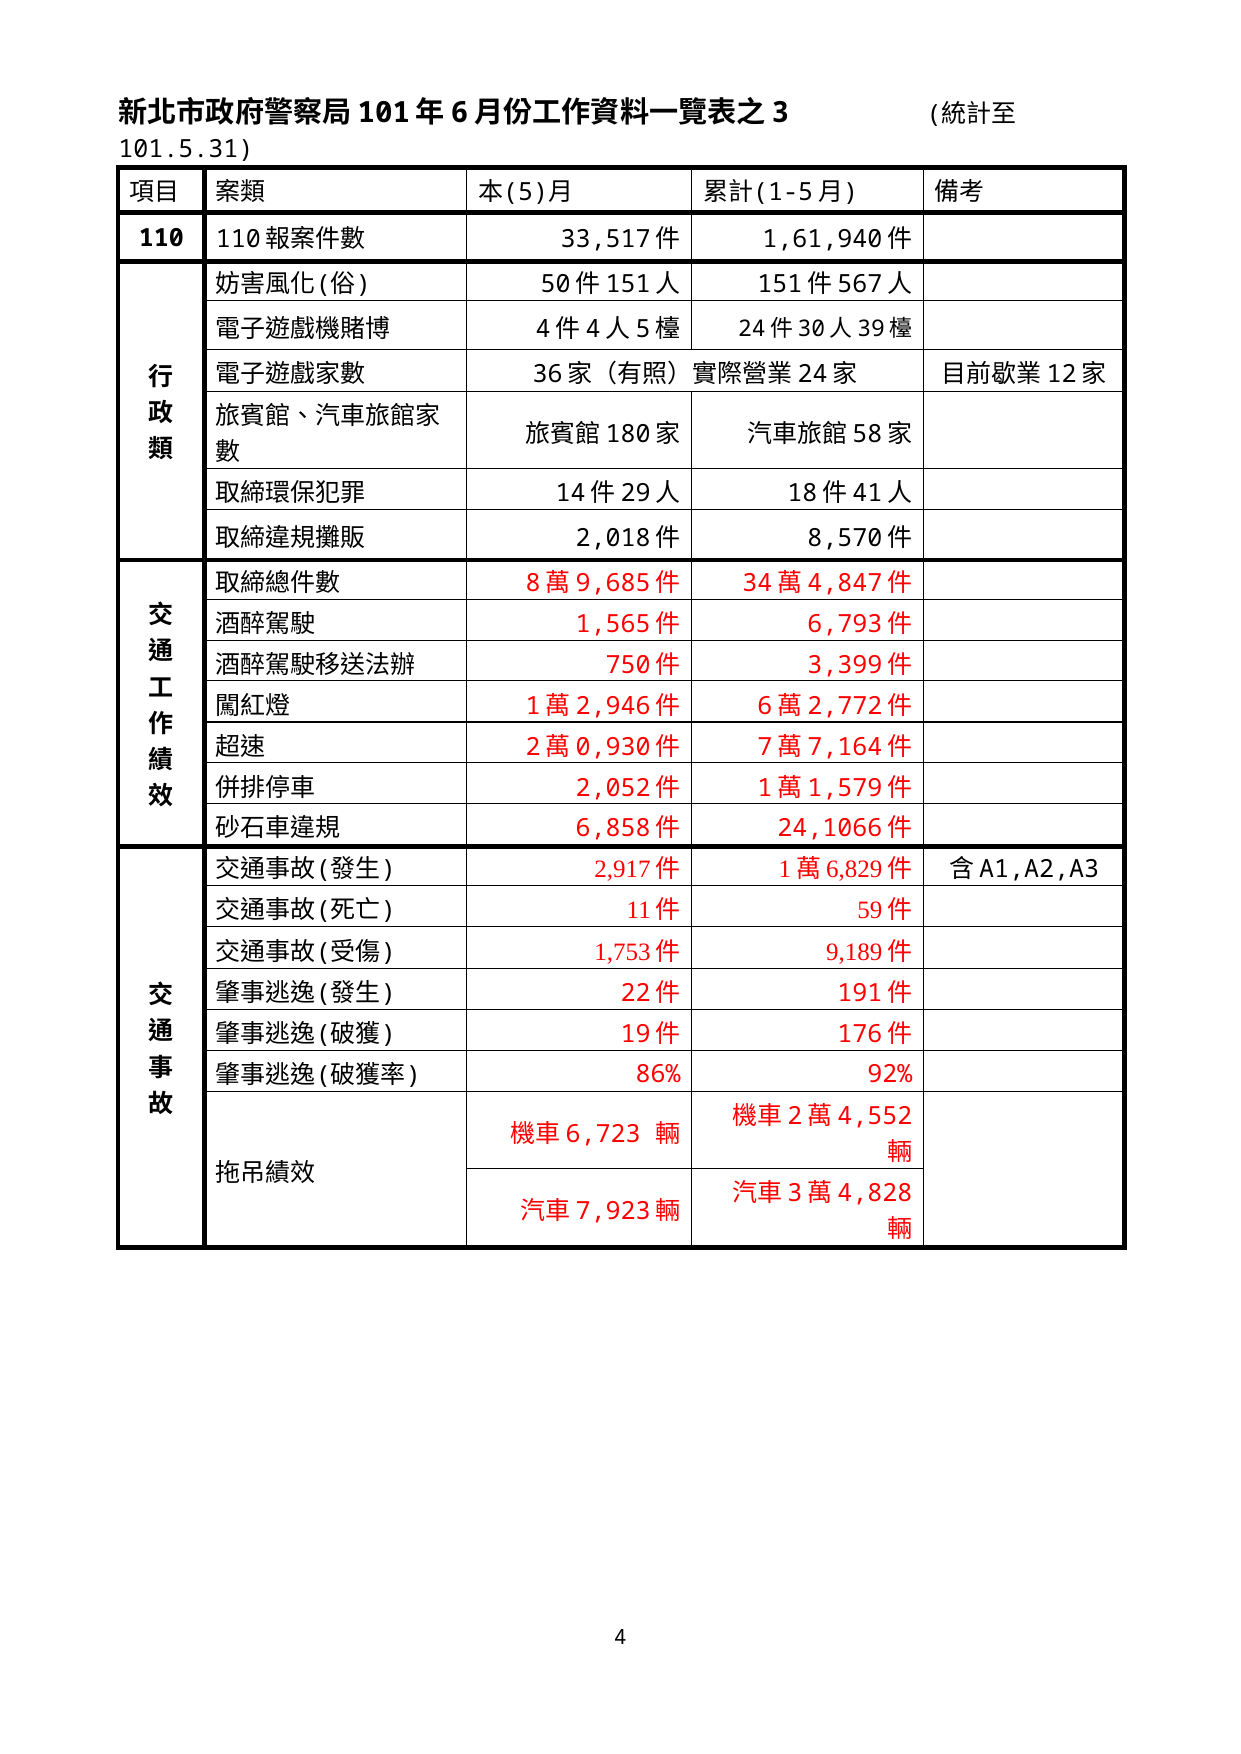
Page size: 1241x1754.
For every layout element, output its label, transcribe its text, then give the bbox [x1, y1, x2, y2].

table_cell 750件 [467, 641, 691, 680]
table_cell 3,399件 [692, 641, 923, 680]
table_cell 取締總件數 [207, 562, 466, 598]
table_cell 機車6,723 輛 [467, 1092, 691, 1168]
table_cell 電子遊戲機賭博 [207, 301, 466, 349]
table_cell 肇事逃逸(發生) [207, 969, 466, 1009]
table_cell 19件 [467, 1010, 691, 1050]
table_cell 92% [692, 1051, 923, 1091]
table_cell 8,570件 [692, 510, 923, 558]
table_cell [924, 392, 1122, 468]
table_cell [924, 681, 1122, 721]
table_cell [924, 641, 1122, 680]
table_cell 1萬2,946件 [467, 681, 691, 721]
table_cell 取締違規攤販 [207, 510, 466, 558]
table_cell [924, 562, 1122, 598]
table_cell 176件 [692, 1010, 923, 1050]
table_cell 妨害風化(俗) [207, 264, 466, 300]
table_cell 11件 [467, 886, 691, 926]
table_cell 59件 [692, 886, 923, 926]
table_header 累計(1-5月) [692, 170, 923, 210]
table_cell 汽車7,923輛 [467, 1169, 691, 1245]
table_cell 砂石車違規 [207, 804, 466, 844]
table_cell 取締環保犯罪 [207, 469, 466, 509]
table_cell [924, 1010, 1122, 1050]
table_cell 4件4人5檯 [467, 301, 691, 349]
table_cell 86% [467, 1051, 691, 1091]
table_cell 24,1066件 [692, 804, 923, 844]
table_cell 151件567人 [692, 264, 923, 300]
table_cell 酒醉駕駛 [207, 600, 466, 639]
table_cell 闖紅燈 [207, 681, 466, 721]
table_cell 110 [120, 215, 202, 259]
table_cell 33,517件 [467, 215, 691, 259]
table_cell [924, 215, 1122, 259]
table_cell 2萬0,930件 [467, 723, 691, 762]
table_cell 1萬6,829件 [692, 849, 923, 885]
table_cell 併排停車 [207, 763, 466, 803]
table_cell 酒醉駕駛移送法辦 [207, 641, 466, 680]
table_cell 7萬7,164件 [692, 723, 923, 762]
table_header 備考 [924, 170, 1122, 210]
table_cell 110報案件數 [207, 215, 466, 259]
table_cell [924, 510, 1122, 558]
table_header 案類 [207, 170, 466, 210]
table_cell 1,565件 [467, 600, 691, 639]
table_cell 含A1,A2,A3 [924, 849, 1122, 885]
table_cell 1,753件 [467, 927, 691, 968]
table_cell 電子遊戲家數 [207, 350, 466, 391]
table_cell [924, 264, 1122, 300]
table_cell 191件 [692, 969, 923, 1009]
table_cell 肇事逃逸(破獲率) [207, 1051, 466, 1091]
table_cell [924, 886, 1122, 926]
table_header 本(5)月 [467, 170, 691, 210]
table_cell 交通事故(死亡) [207, 886, 466, 926]
table_cell [924, 1051, 1122, 1091]
table_cell 8萬9,685件 [467, 562, 691, 598]
table_cell [924, 969, 1122, 1009]
table_cell 超速 [207, 723, 466, 762]
table_cell 9,189件 [692, 927, 923, 968]
table_cell 汽車旅館58家 [692, 392, 923, 468]
text 新北市政府警察局101年6月份工作資料一覽表之3 (統計至101.5.31) [118, 89, 1122, 165]
table_cell 肇事逃逸(破獲) [207, 1010, 466, 1050]
table_cell [924, 804, 1122, 844]
table_cell 交通事故(發生) [207, 849, 466, 885]
table_cell [924, 600, 1122, 639]
table_cell 14件29人 [467, 469, 691, 509]
table_cell 機車2萬4,552 輛 [692, 1092, 923, 1168]
table_cell 50件151人 [467, 264, 691, 300]
table_cell 2,018件 [467, 510, 691, 558]
table_header 項目 [120, 170, 202, 210]
table_cell [924, 301, 1122, 349]
table_cell 旅賓館、汽車旅館家數 [207, 392, 466, 468]
table_cell 汽車3萬4,828輛 [692, 1169, 923, 1245]
table_cell [924, 469, 1122, 509]
table_cell 36家（有照）實際營業24家 [467, 350, 923, 391]
table_cell 2,917件 [467, 849, 691, 885]
table_cell [924, 723, 1122, 762]
table_cell 34萬4,847件 [692, 562, 923, 598]
table_cell [924, 927, 1122, 968]
table_cell 24件30人39檯 [692, 301, 923, 349]
table_cell 拖吊績效 [207, 1092, 466, 1245]
table_cell 行政類 [120, 264, 202, 558]
table_cell 18件41人 [692, 469, 923, 509]
table_cell 1,61,940件 [692, 215, 923, 259]
table_cell 交通事故(受傷) [207, 927, 466, 968]
table_cell 交通事故 [120, 849, 202, 1245]
table_cell 22件 [467, 969, 691, 1009]
table_cell 2,052件 [467, 763, 691, 803]
table_cell [924, 763, 1122, 803]
table_cell 目前歇業12家 [924, 350, 1122, 391]
table_cell 交通工作績效 [120, 562, 202, 844]
table_cell 旅賓館180家 [467, 392, 691, 468]
table_cell 6,858件 [467, 804, 691, 844]
table_cell 1萬1,579件 [692, 763, 923, 803]
table_cell 6,793件 [692, 600, 923, 639]
table_cell 6萬2,772件 [692, 681, 923, 721]
table_cell [924, 1092, 1122, 1245]
